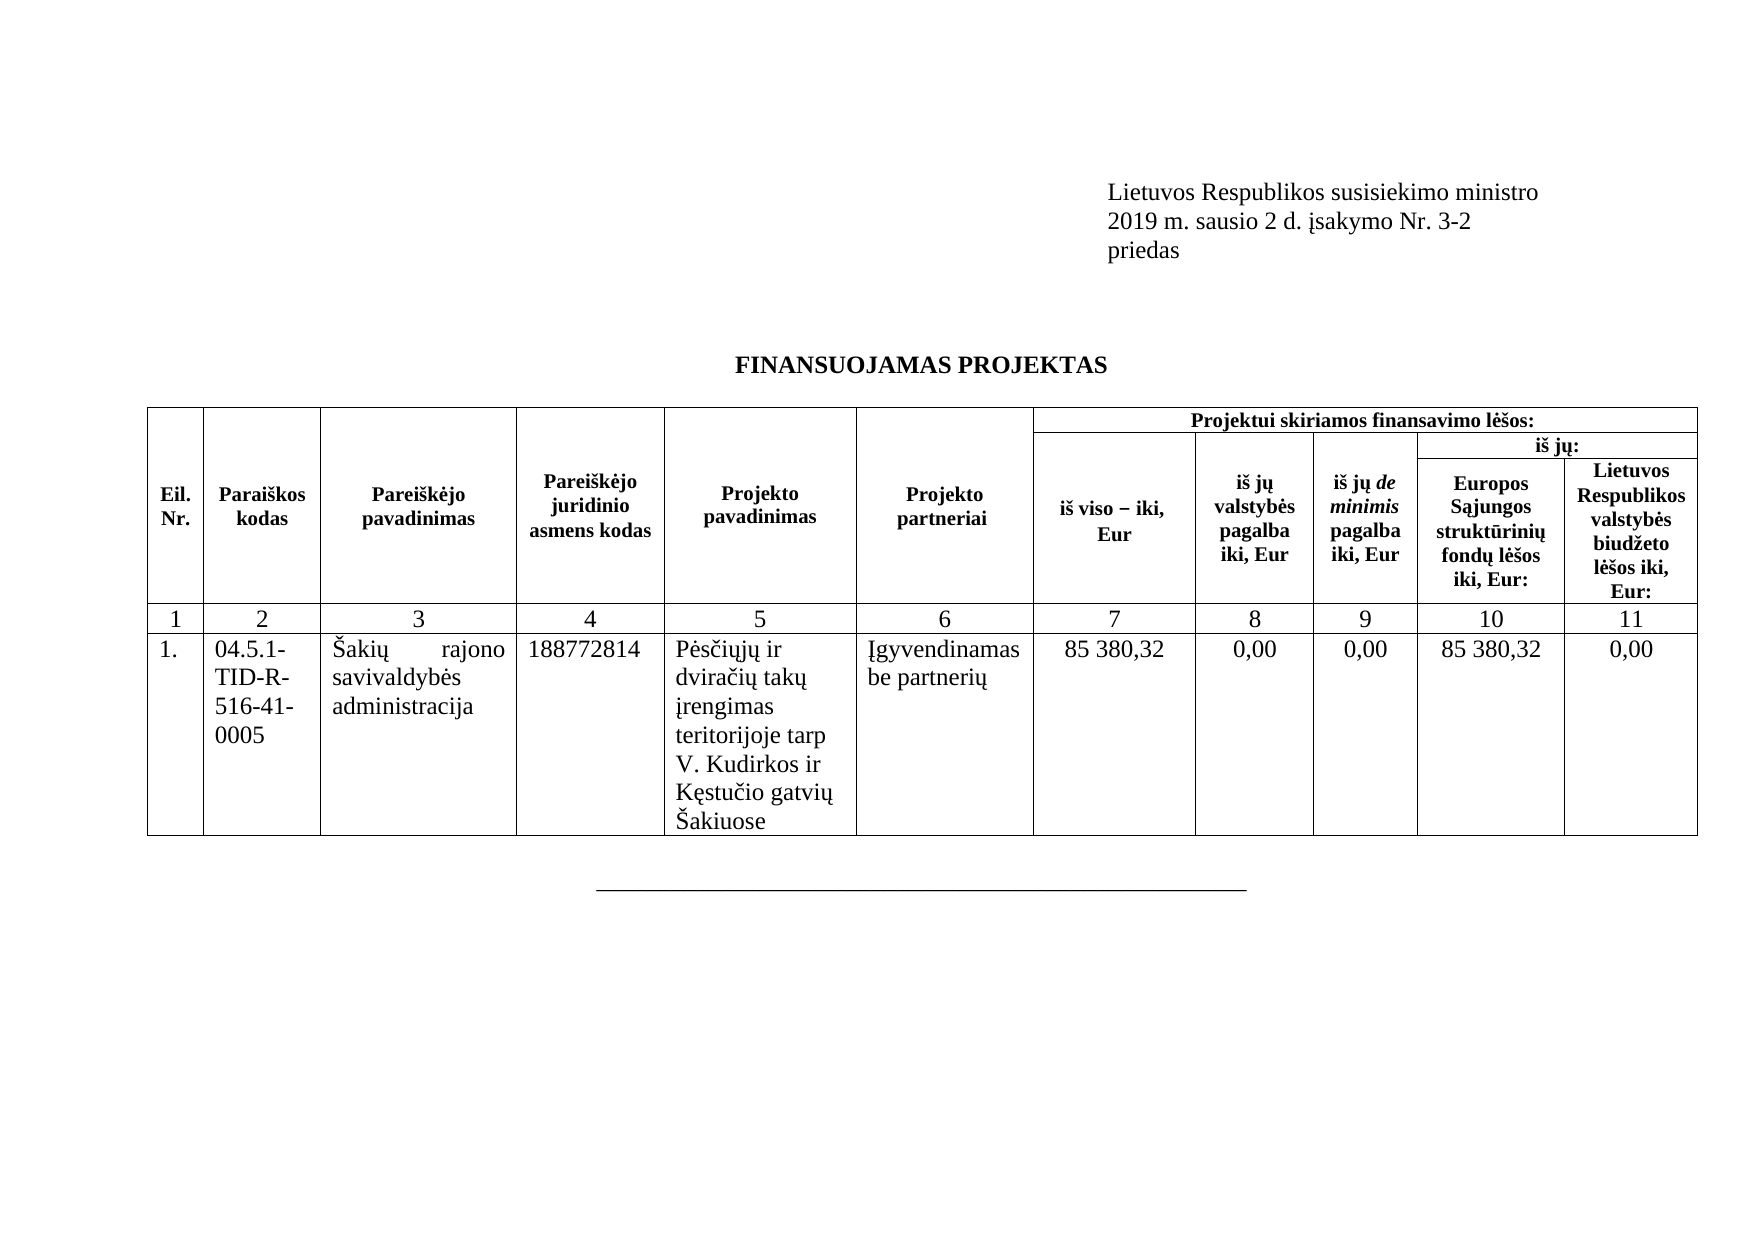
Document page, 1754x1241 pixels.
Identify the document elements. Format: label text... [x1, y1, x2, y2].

table_cell 6 [857, 604, 1033, 633]
text FINANSUOJAMAS PROJEKTAS [148, 350, 1695, 378]
table_cell iš viso – iki, Eur [1034, 433, 1195, 603]
table_cell 0,00 [1314, 634, 1417, 835]
text Lietuvos Respublikos susisiekimo ministro [1107, 177, 1624, 206]
text ____________________________________________________ [148, 865, 1695, 893]
table_header Paraiškos kodas [204, 408, 320, 603]
table_cell 7 [1034, 604, 1195, 633]
table_cell 0,00 [1565, 634, 1697, 835]
table_cell iš jų: [1418, 433, 1697, 457]
table_cell 3 [321, 604, 516, 633]
table_header Pareiškėjo juridinio asmens kodas [517, 408, 664, 603]
table_cell iš jų de minimis pagalba iki, Eur [1314, 433, 1417, 603]
table_cell 1. [148, 634, 203, 835]
table_cell 0,00 [1196, 634, 1313, 835]
table_header Pareiškėjo pavadinimas [321, 408, 516, 603]
table_cell 188772814 [517, 634, 664, 835]
table_cell 4 [517, 604, 664, 633]
table_header Projekto partneriai [857, 408, 1033, 603]
table_cell 85 380,32 [1034, 634, 1195, 835]
table_header Eil. Nr. [148, 408, 203, 603]
table_cell 85 380,32 [1418, 634, 1564, 835]
table_cell 10 [1418, 604, 1564, 633]
table_cell 11 [1565, 604, 1697, 633]
table_cell Įgyvendinamas be partnerių [857, 634, 1033, 835]
table_cell 04.5.1-TID-R-516-41-0005 [204, 634, 320, 835]
table_cell Šakių rajono savivaldybės administracija [321, 634, 516, 835]
table_cell Lietuvos Respublikos valstybės biudžeto lėšos iki, Eur: [1565, 459, 1697, 603]
table_cell 8 [1196, 604, 1313, 633]
table_cell 1 [148, 604, 203, 633]
text 2019 m. sausio 2 d. įsakymo Nr. 3-2 [1107, 206, 1624, 235]
table_cell 9 [1314, 604, 1417, 633]
table_header Projekto pavadinimas [665, 408, 856, 603]
table_cell Europos Sąjungos struktūrinių fondų lėšos iki, Eur: [1418, 459, 1564, 603]
table_cell 2 [204, 604, 320, 633]
table_cell Pėsčiųjų ir dviračių takų įrengimas teritorijoje tarp V. Kudirkos ir Kęstučio gatvių Šakiuose [665, 634, 856, 835]
text priedas [1107, 235, 1624, 263]
table_header Projektui skiriamos finansavimo lėšos: [1034, 408, 1697, 432]
table_cell 5 [665, 604, 856, 633]
table_cell iš jų valstybės pagalba iki, Eur [1196, 433, 1313, 603]
